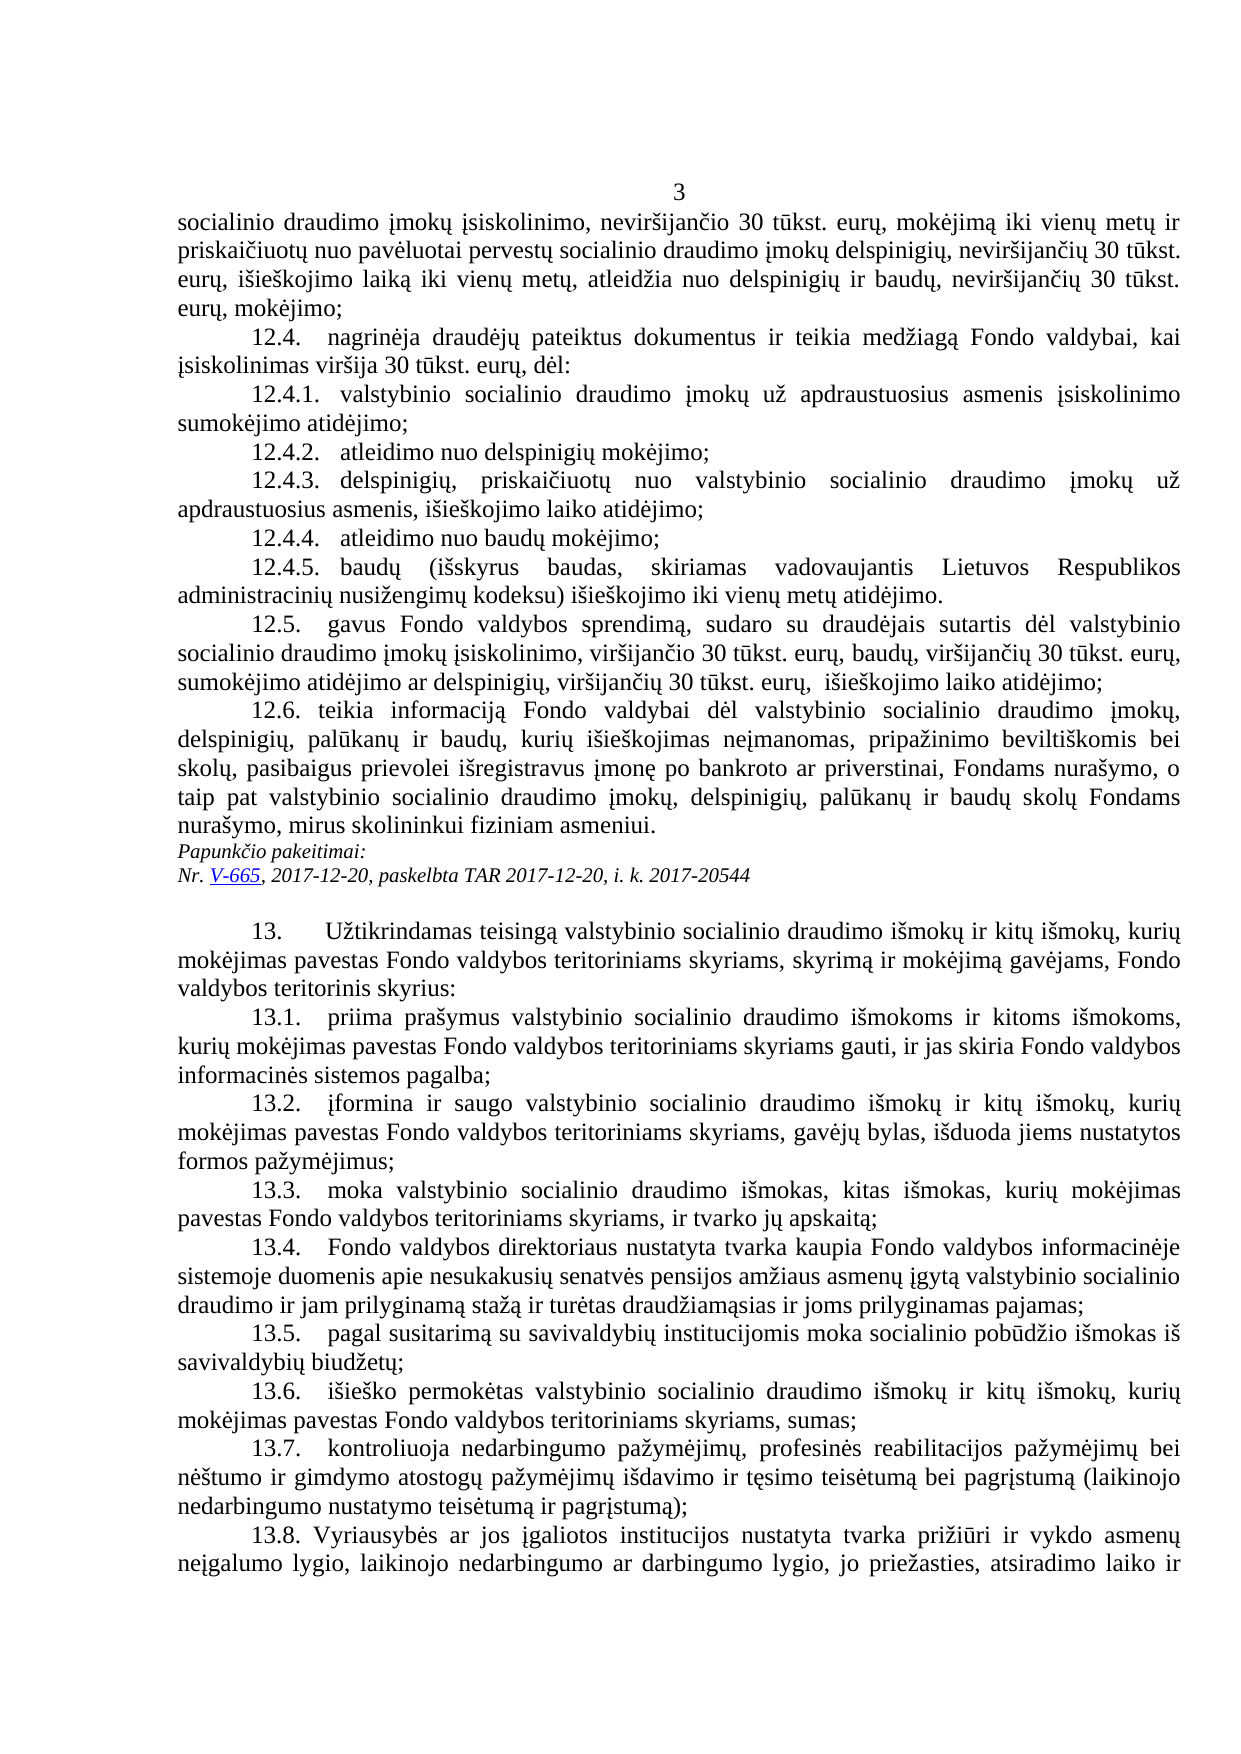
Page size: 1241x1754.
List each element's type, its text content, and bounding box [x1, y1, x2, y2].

text 13.7. kontroliuoja nedarbingumo pažymėjimų, profesinės reabilitacijos pažymėjimų bei nėštumo ir gimdymo atostogų pažymėjimų išdavimo ir tęsimo teisėtumą bei pagrįstumą (laikinojo nedarbingumo nustatymo teisėtumą ir pagrįstumą); [177, 1433, 1181, 1520]
text Papunkčio pakeitimai: [177, 839, 1181, 863]
text 12.4.5. baudų (išskyrus baudas, skiriamas vadovaujantis Lietuvos Respublikos administracinių nusižengimų kodeksu) išieškojimo iki vienų metų atidėjimo. [177, 552, 1181, 609]
text 13.4. Fondo valdybos direktoriaus nustatyta tvarka kaupia Fondo valdybos informacinėje sistemoje duomenis apie nesukakusių senatvės pensijos amžiaus asmenų įgytą valstybinio socialinio draudimo ir jam prilyginamą stažą ir turėtas draudžiamąsias ir joms prilyginamas pajamas; [177, 1232, 1181, 1318]
text 12.4.2. atleidimo nuo delspinigių mokėjimo; [177, 437, 1181, 465]
text 12.4. nagrinėja draudėjų pateiktus dokumentus ir teikia medžiagą Fondo valdybai, kai įsiskolinimas viršija 30 tūkst. eurų, dėl: [177, 322, 1181, 379]
text 13.6. išieško permokėtas valstybinio socialinio draudimo išmokų ir kitų išmokų, kurių mokėjimas pavestas Fondo valdybos teritoriniams skyriams, sumas; [177, 1376, 1181, 1433]
text 13.5. pagal susitarimą su savivaldybių institucijomis moka socialinio pobūdžio išmokas iš savivaldybių biudžetų; [177, 1318, 1181, 1376]
text 12.6. teikia informaciją Fondo valdybai dėl valstybinio socialinio draudimo įmokų, delspinigių, palūkanų ir baudų, kurių išieškojimas neįmanomas, pripažinimo beviltiškomis bei skolų, pasibaigus prievolei išregistravus įmonę po bankroto ar priverstinai, Fondams nurašymo, o taip pat valstybinio socialinio draudimo įmokų, delspinigių, palūkanų ir baudų skolų Fondams nurašymo, mirus skolininkui fiziniam asmeniui. [177, 695, 1181, 839]
text 13.2. įformina ir saugo valstybinio socialinio draudimo išmokų ir kitų išmokų, kurių mokėjimas pavestas Fondo valdybos teritoriniams skyriams, gavėjų bylas, išduoda jiems nustatytos formos pažymėjimus; [177, 1088, 1181, 1175]
text 13. Užtikrindamas teisingą valstybinio socialinio draudimo išmokų ir kitų išmokų, kurių mokėjimas pavestas Fondo valdybos teritoriniams skyriams, skyrimą ir mokėjimą gavėjams, Fondo valdybos teritorinis skyrius: [177, 916, 1181, 1002]
text 13.8. Vyriausybės ar jos įgaliotos institucijos nustatyta tvarka prižiūri ir vykdo asmenų neįgalumo lygio, laikinojo nedarbingumo ar darbingumo lygio, jo priežasties, atsiradimo laiko ir [177, 1520, 1181, 1577]
text 12.4.1. valstybinio socialinio draudimo įmokų už apdraustuosius asmenis įsiskolinimo sumokėjimo atidėjimo; [177, 379, 1181, 437]
text Nr. V-665, 2017-12-20, paskelbta TAR 2017-12-20, i. k. 2017-20544 [177, 863, 1181, 887]
text 13.3. moka valstybinio socialinio draudimo išmokas, kitas išmokas, kurių mokėjimas pavestas Fondo valdybos teritoriniams skyriams, ir tvarko jų apskaitą; [177, 1175, 1181, 1232]
text socialinio draudimo įmokų įsiskolinimo, neviršijančio 30 tūkst. eurų, mokėjimą iki vienų metų ir priskaičiuotų nuo pavėluotai pervestų socialinio draudimo įmokų delspinigių, neviršijančių 30 tūkst. eurų, išieškojimo laiką iki vienų metų, atleidžia nuo delspinigių ir baudų, neviršijančių 30 tūkst. eurų, mokėjimo; [177, 207, 1181, 322]
text 12.4.3. delspinigių, priskaičiuotų nuo valstybinio socialinio draudimo įmokų už apdraustuosius asmenis, išieškojimo laiko atidėjimo; [177, 465, 1181, 523]
text 12.4.4. atleidimo nuo baudų mokėjimo; [177, 523, 1181, 552]
text 12.5. gavus Fondo valdybos sprendimą, sudaro su draudėjais sutartis dėl valstybinio socialinio draudimo įmokų įsiskolinimo, viršijančio 30 tūkst. eurų, baudų, viršijančių 30 tūkst. eurų, sumokėjimo atidėjimo ar delspinigių, viršijančių 30 tūkst. eurų, išieškojimo laiko atidėjimo; [177, 609, 1181, 695]
text 13.1. priima prašymus valstybinio socialinio draudimo išmokoms ir kitoms išmokoms, kurių mokėjimas pavestas Fondo valdybos teritoriniams skyriams gauti, ir jas skiria Fondo valdybos informacinės sistemos pagalba; [177, 1002, 1181, 1088]
